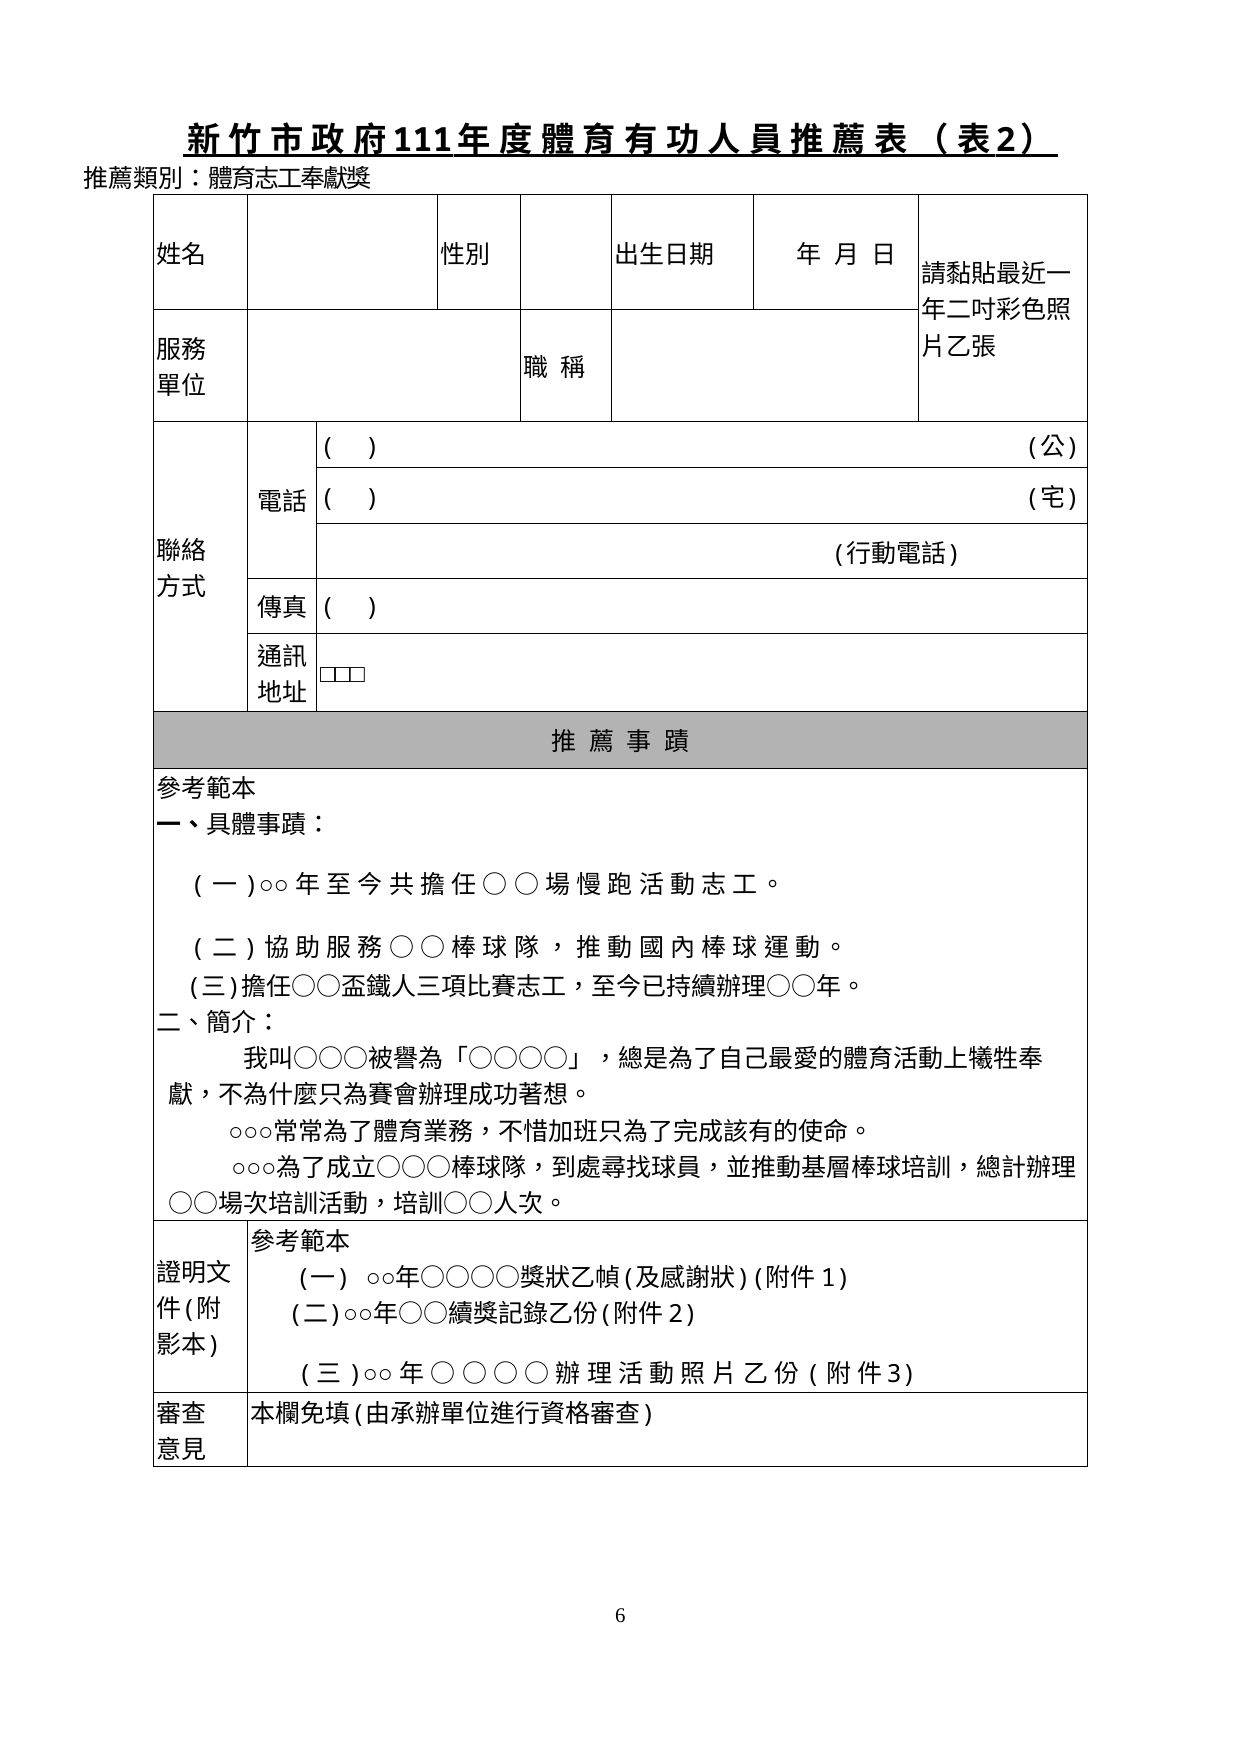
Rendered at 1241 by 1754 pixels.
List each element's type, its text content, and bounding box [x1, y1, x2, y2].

table_cell 電話 [248, 422, 316, 578]
table_cell 參考範本 (一) ○○年○○○○獎狀乙幀(及感謝狀)(附件1) (二)○○年○○續獎記錄乙份(附件2) (三)○○年○○○○辦理活動照片乙份(附件3) [248, 1221, 1087, 1392]
table_header 請黏貼最近一年二吋彩色照片乙張 [919, 195, 1087, 421]
table_header [248, 195, 437, 309]
table_cell 聯絡 方式 [154, 422, 247, 711]
text 新竹市政府111年度體育有功人員推薦表（表2） [84, 96, 1157, 158]
table_cell □□□ [317, 634, 1087, 711]
table_header 性別 [438, 195, 520, 309]
table_cell 通訊 地址 [248, 634, 316, 711]
table_cell [612, 310, 918, 421]
table_header 姓名 [154, 195, 247, 309]
table_cell 服務 單位 [154, 310, 247, 421]
table_header [521, 195, 611, 309]
table_cell 職 稱 [521, 310, 611, 421]
table_cell ( ) (公) [317, 422, 1087, 467]
table_header 出生日期 [612, 195, 753, 309]
table_cell ( ) (宅) [317, 468, 1087, 523]
table_cell (行動電話) [317, 524, 1087, 578]
table_cell [248, 310, 520, 421]
table_header 年 月 日 [754, 195, 918, 309]
table_cell 推 薦 事 蹟 [154, 712, 1087, 768]
table_cell 參考範本 一、具體事蹟： (一)○○年至今共擔任○○場慢跑活動志工。 (二)協助服務○○棒球隊，推動國內棒球運動。 (三)擔任○○盃鐵人三項比賽志工，至今已持續辦理○○年。 二、簡介： 我叫○○○被譽為「○○○○」，總是為了自己最愛的體育活動上犧牲奉獻，不為什麼只為賽會辦理成功著想。 ○○○常常為了體育業務，不惜加班只為了完成該有的使命。 ○○○為了成立○○○棒球隊，到處尋找球員，並推動基層棒球培訓，總計辦理○○場次培訓活動，培訓○○人次。 [154, 769, 1087, 1220]
table_cell 證明文件(附影本) [154, 1221, 247, 1392]
table_cell 審查 意見 [154, 1393, 247, 1466]
text 推薦類別：體育志工奉獻獎 [84, 158, 1157, 194]
table_cell 本欄免填(由承辦單位進行資格審查) [248, 1393, 1087, 1466]
table_cell 傳真 [248, 579, 316, 633]
table_cell ( ) [317, 579, 1087, 633]
